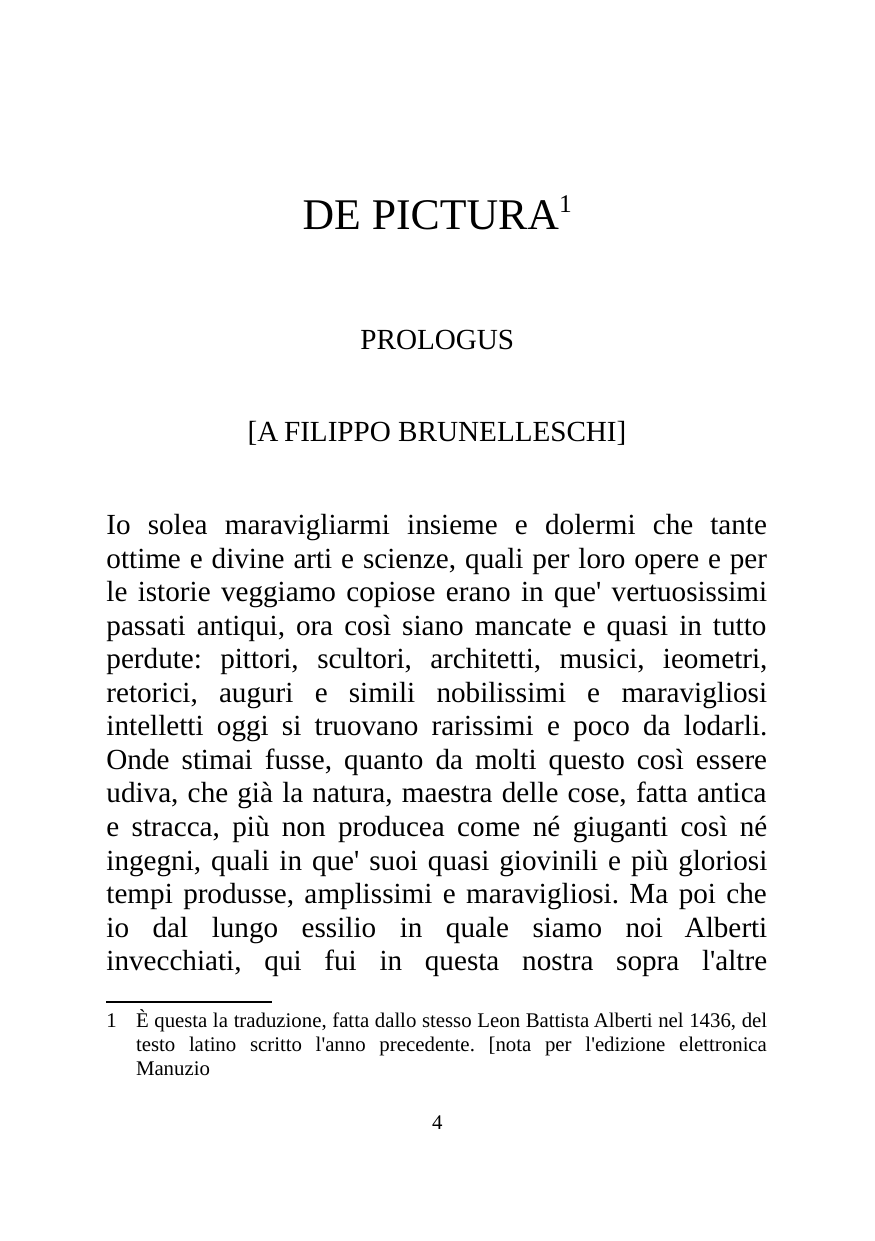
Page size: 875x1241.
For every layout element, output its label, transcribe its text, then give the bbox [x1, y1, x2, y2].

text [A FILIPPO BRUNELLESCHI] [106, 414, 768, 448]
text Io solea maravigliarmi insieme e dolermi che tante ottime e divine arti e scienze, quali per loro opere e per le istorie veggiamo copiose erano in que' vertuosissimi passati antiqui, ora così siano mancate e quasi in tutto perdute: pittori, scultori, architetti, musici, ieometri, retorici, auguri e simili nobilissimi e maravigliosi intelletti oggi si truovano rarissimi e poco da lodarli. Onde stimai fusse, quanto da molti questo così essere udiva, che già la natura, maestra delle cose, fatta antica e stracca, più non producea come né giuganti così né ingegni, quali in que' suoi quasi giovinili e più gloriosi tempi produsse, amplissimi e maravigliosi. Ma poi che io dal lungo essilio in quale siamo noi Alberti invecchiati, qui fui in questa nostra sopra l'altre [106, 507, 768, 977]
subtitle DE PICTURA [106, 189, 768, 239]
text È questa la traduzione, fatta dallo stesso Leon Battista Alberti nel 1436, del testo latino scritto l'anno precedente. [nota per l'edizione elettronica Manuzio [106, 1008, 768, 1080]
text PROLOGUS [106, 322, 768, 356]
